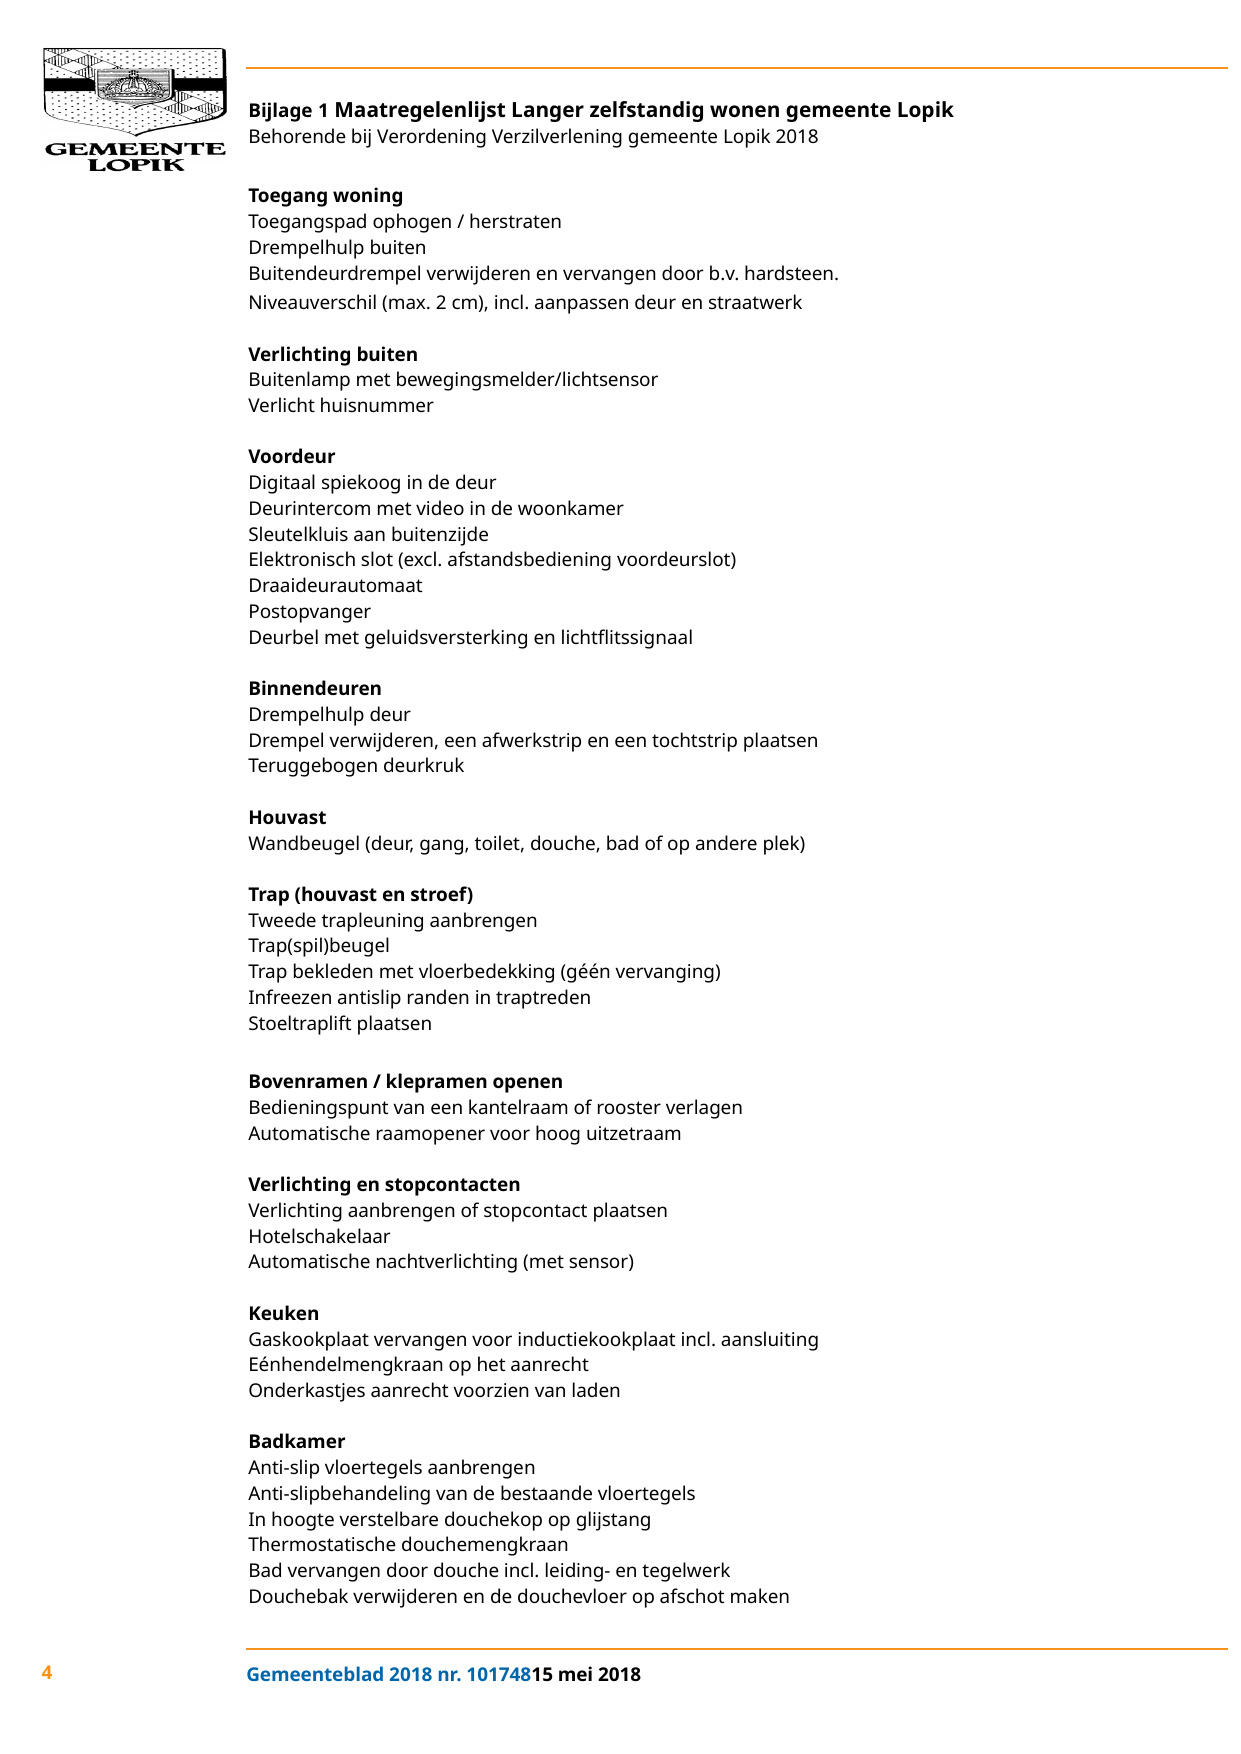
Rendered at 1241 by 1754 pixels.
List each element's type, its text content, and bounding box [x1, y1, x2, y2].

table_cell Eénhendelmengkraan op het aanrecht [248, 1351, 1152, 1377]
table_cell Bedieningspunt van een kantelraam of rooster verlagen [248, 1094, 1152, 1120]
table_cell Houvast [248, 804, 1152, 830]
table_cell [248, 315, 1152, 341]
table_cell Tweede trapleuning aanbrengen [248, 907, 1152, 933]
table_cell Trap bekleden met vloerbedekking (géén vervanging) [248, 958, 1152, 984]
table_cell Verlicht huisnummer [248, 392, 1152, 418]
table_cell Automatische nachtverlichting (met sensor) [248, 1249, 1152, 1274]
table_cell Digitaal spiekoog in de deur [248, 470, 1152, 495]
table_cell Elektronisch slot (excl. afstandsbediening voordeurslot) [248, 547, 1152, 572]
table_cell Stoeltraplift plaatsen [248, 1010, 1152, 1036]
table_cell [248, 1146, 1152, 1171]
table_cell Postopvanger [248, 598, 1152, 624]
table_cell Drempelhulp deur [248, 701, 1152, 727]
table_cell [248, 855, 1152, 881]
table_cell Sleutelkluis aan buitenzijde [248, 521, 1152, 547]
table_cell Infreezen antislip randen in traptreden [248, 984, 1152, 1010]
table_cell Thermostatische douchemengkraan [248, 1532, 1152, 1557]
table_cell Deurintercom met video in de woonkamer [248, 495, 1152, 521]
table_cell Badkamer [248, 1429, 1152, 1454]
table_cell In hoogte verstelbare douchekop op glijstang [248, 1506, 1152, 1532]
text Bijlage 1 Maatregelenlijst Langer zelfstandig wonen gemeente Lopik [248, 95, 1152, 123]
table_header Bovenramen / klepramen openen [248, 1069, 1152, 1094]
table_cell Draaideurautomaat [248, 573, 1152, 598]
table_cell Douchebak verwijderen en de douchevloer op afschot maken [248, 1583, 1152, 1609]
table_cell Voordeur [248, 444, 1152, 469]
table_cell Buitenlamp met bewegingsmelder/lichtsensor [248, 367, 1152, 392]
table_cell Hotelschakelaar [248, 1223, 1152, 1248]
table_cell [248, 418, 1152, 444]
table_cell Anti-slip vloertegels aanbrengen [248, 1454, 1152, 1480]
table_cell Keuken [248, 1300, 1152, 1326]
table_cell Automatische raamopener voor hoog uitzetraam [248, 1120, 1152, 1146]
table_cell [248, 1274, 1152, 1300]
table_cell Onderkastjes aanrecht voorzien van laden [248, 1377, 1152, 1403]
table_cell [248, 1403, 1152, 1429]
table_cell Drempelhulp buiten [248, 234, 1152, 260]
table_cell Teruggebogen deurkruk [248, 753, 1152, 778]
table_cell Verlichting buiten [248, 341, 1152, 367]
text Behorende bij Verordening Verzilverlening gemeente Lopik 2018 [248, 123, 1152, 149]
picture [41, 47, 231, 172]
table_cell Trap(spil)beugel [248, 933, 1152, 958]
table_cell Verlichting aanbrengen of stopcontact plaatsen [248, 1197, 1152, 1223]
table_cell Buitendeurdrempel verwijderen en vervangen door b.v. hardsteen. Niveauverschil (max. 2 cm), incl. aanpassen deur en straatwerk [248, 260, 1152, 315]
table_cell Trap (houvast en stroef) [248, 881, 1152, 907]
table_cell Binnendeuren [248, 675, 1152, 701]
table_cell Anti-slipbehandeling van de bestaande vloertegels [248, 1480, 1152, 1506]
table_cell Toegangspad ophogen / herstraten [248, 208, 1152, 234]
table_cell [248, 650, 1152, 675]
table_cell Wandbeugel (deur, gang, toilet, douche, bad of op andere plek) [248, 830, 1152, 855]
table_cell Gaskookplaat vervangen voor inductiekookplaat incl. aansluiting [248, 1326, 1152, 1351]
table_cell Verlichting en stopcontacten [248, 1171, 1152, 1197]
table_header Toegang woning [248, 183, 1152, 208]
table_cell Bad vervangen door douche incl. leiding- en tegelwerk [248, 1557, 1152, 1583]
table_cell Drempel verwijderen, een afwerkstrip en een tochtstrip plaatsen [248, 727, 1152, 752]
table_cell [248, 778, 1152, 804]
table_cell Deurbel met geluidsversterking en lichtflitssignaal [248, 624, 1152, 649]
